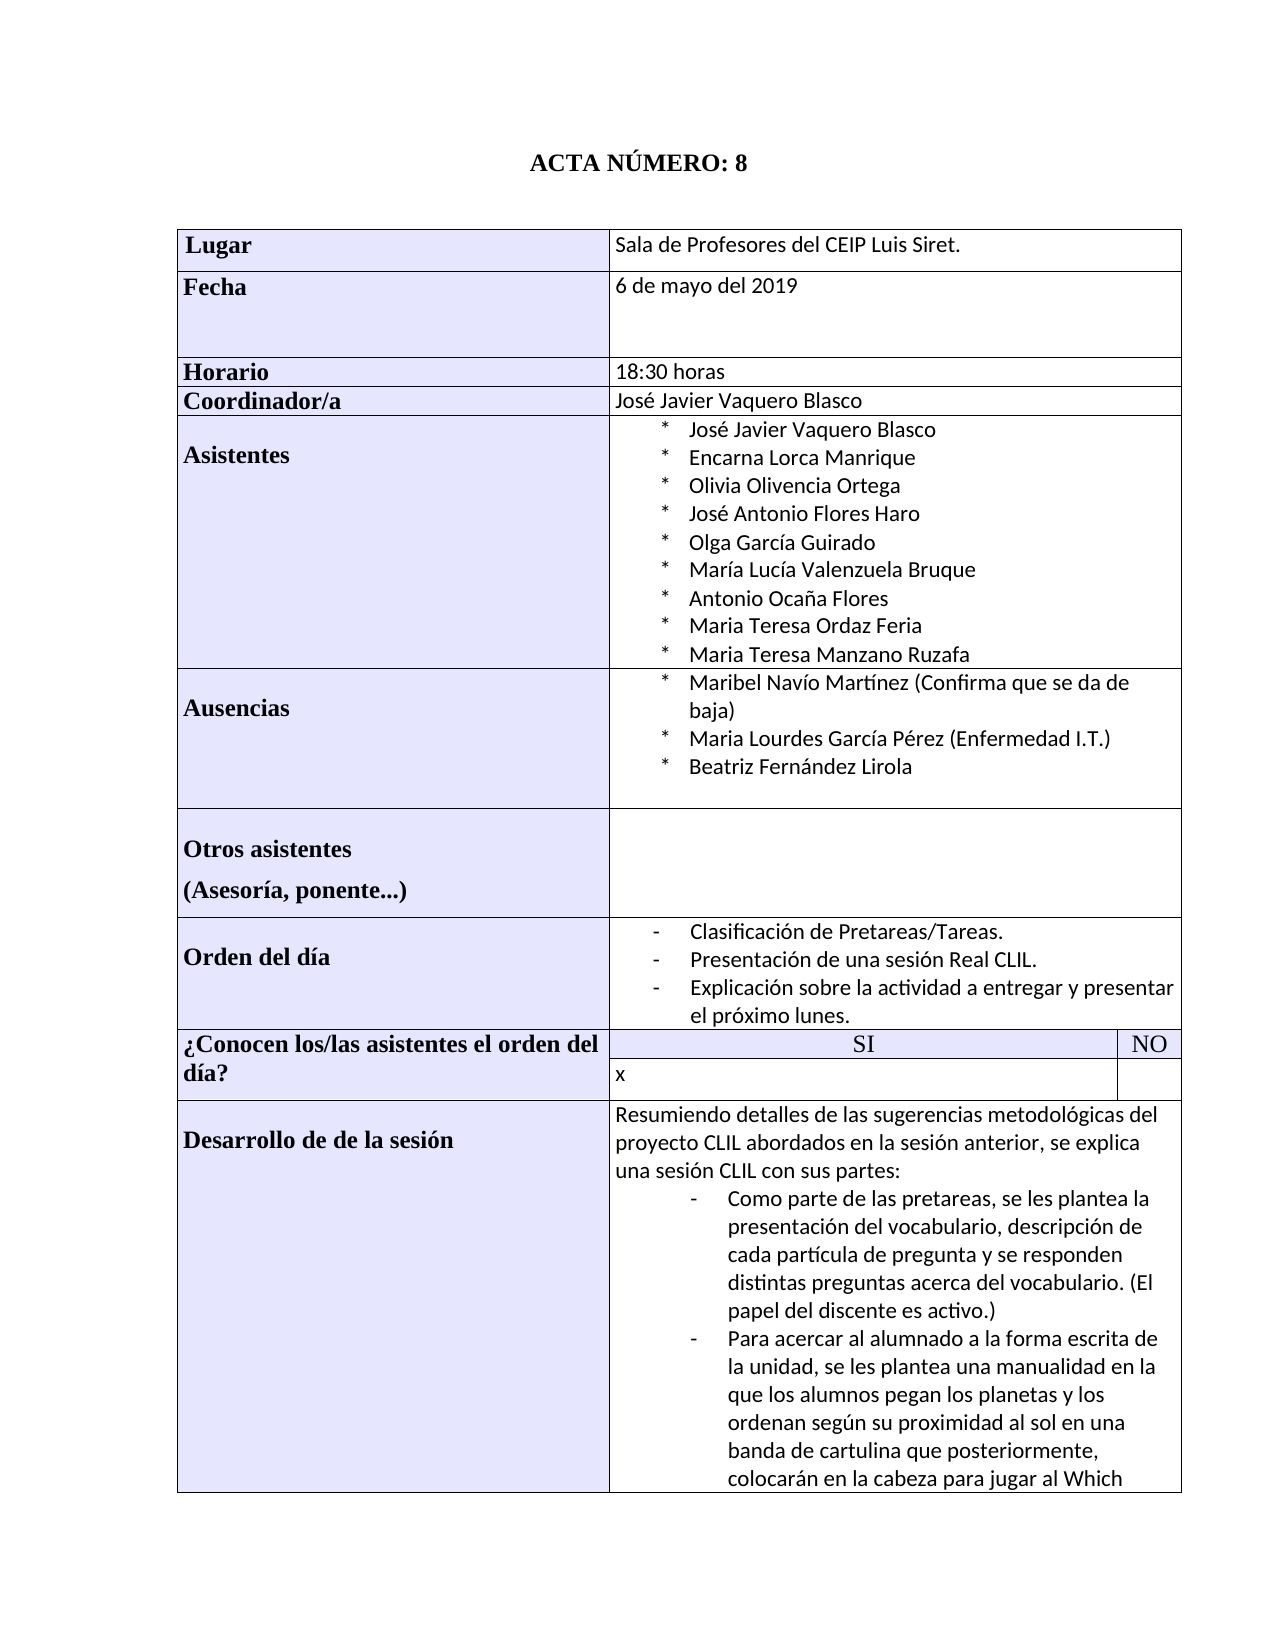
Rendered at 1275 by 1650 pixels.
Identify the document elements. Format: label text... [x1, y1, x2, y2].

table_cell Clasificación de Pretareas/Tareas. Presentación de una sesión Real CLIL. Explicación sobre la actividad a entregar y presentar el próximo lunes. [610, 918, 1181, 1029]
table_cell [610, 809, 1181, 916]
table_cell ¿Conocen los/las asistentes el orden del día? [178, 1030, 609, 1099]
table_cell SI [610, 1030, 1117, 1058]
table_cell [1118, 1059, 1181, 1099]
table_cell Maribel Navío Martínez (Confirma que se da de baja) Maria Lourdes García Pérez (Enfermedad I.T.) Beatriz Fernández Lirola [610, 669, 1181, 808]
table_cell Resumiendo detalles de las sugerencias metodológicas del proyecto CLIL abordados en la sesión anterior, se explica una sesión CLIL con sus partes: Como parte de las pretareas, se les plantea la presentación del vocabulario, descripción de cada partícula de pregunta y se responden distintas preguntas acerca del vocabulario. (El papel del discente es activo.) Para acercar al alumnado a la forma escrita de la unidad, se les plantea una manualidad en la que los alumnos pegan los planetas y los ordenan según su proximidad al sol en una banda de cartulina que posteriormente, colocarán en la cabeza para jugar al Which [610, 1101, 1181, 1492]
table_cell Otros asistentes (Asesoría, ponente...) [178, 809, 609, 916]
table_cell José Javier Vaquero Blasco [610, 387, 1181, 415]
text ACTA NÚMERO: 8 [179, 148, 1098, 176]
table_cell Fecha [178, 272, 609, 356]
table_header Lugar [178, 230, 609, 271]
table_cell NO [1118, 1030, 1181, 1058]
table_cell Asistentes [178, 416, 609, 668]
table_cell Coordinador/a [178, 387, 609, 415]
table_cell Ausencias [178, 669, 609, 808]
table_header Sala de Profesores del CEIP Luis Siret. [610, 230, 1181, 271]
table_cell Desarrollo de de la sesión [178, 1101, 609, 1492]
table_cell 18:30 horas [610, 358, 1181, 386]
table_cell x [610, 1059, 1117, 1099]
table_cell 6 de mayo del 2019 [610, 272, 1181, 356]
table_cell Orden del día [178, 918, 609, 1029]
table_cell Horario [178, 358, 609, 386]
table_cell José Javier Vaquero Blasco Encarna Lorca Manrique Olivia Olivencia Ortega José Antonio Flores Haro Olga García Guirado María Lucía Valenzuela Bruque Antonio Ocaña Flores Maria Teresa Ordaz Feria Maria Teresa Manzano Ruzafa [610, 416, 1181, 668]
